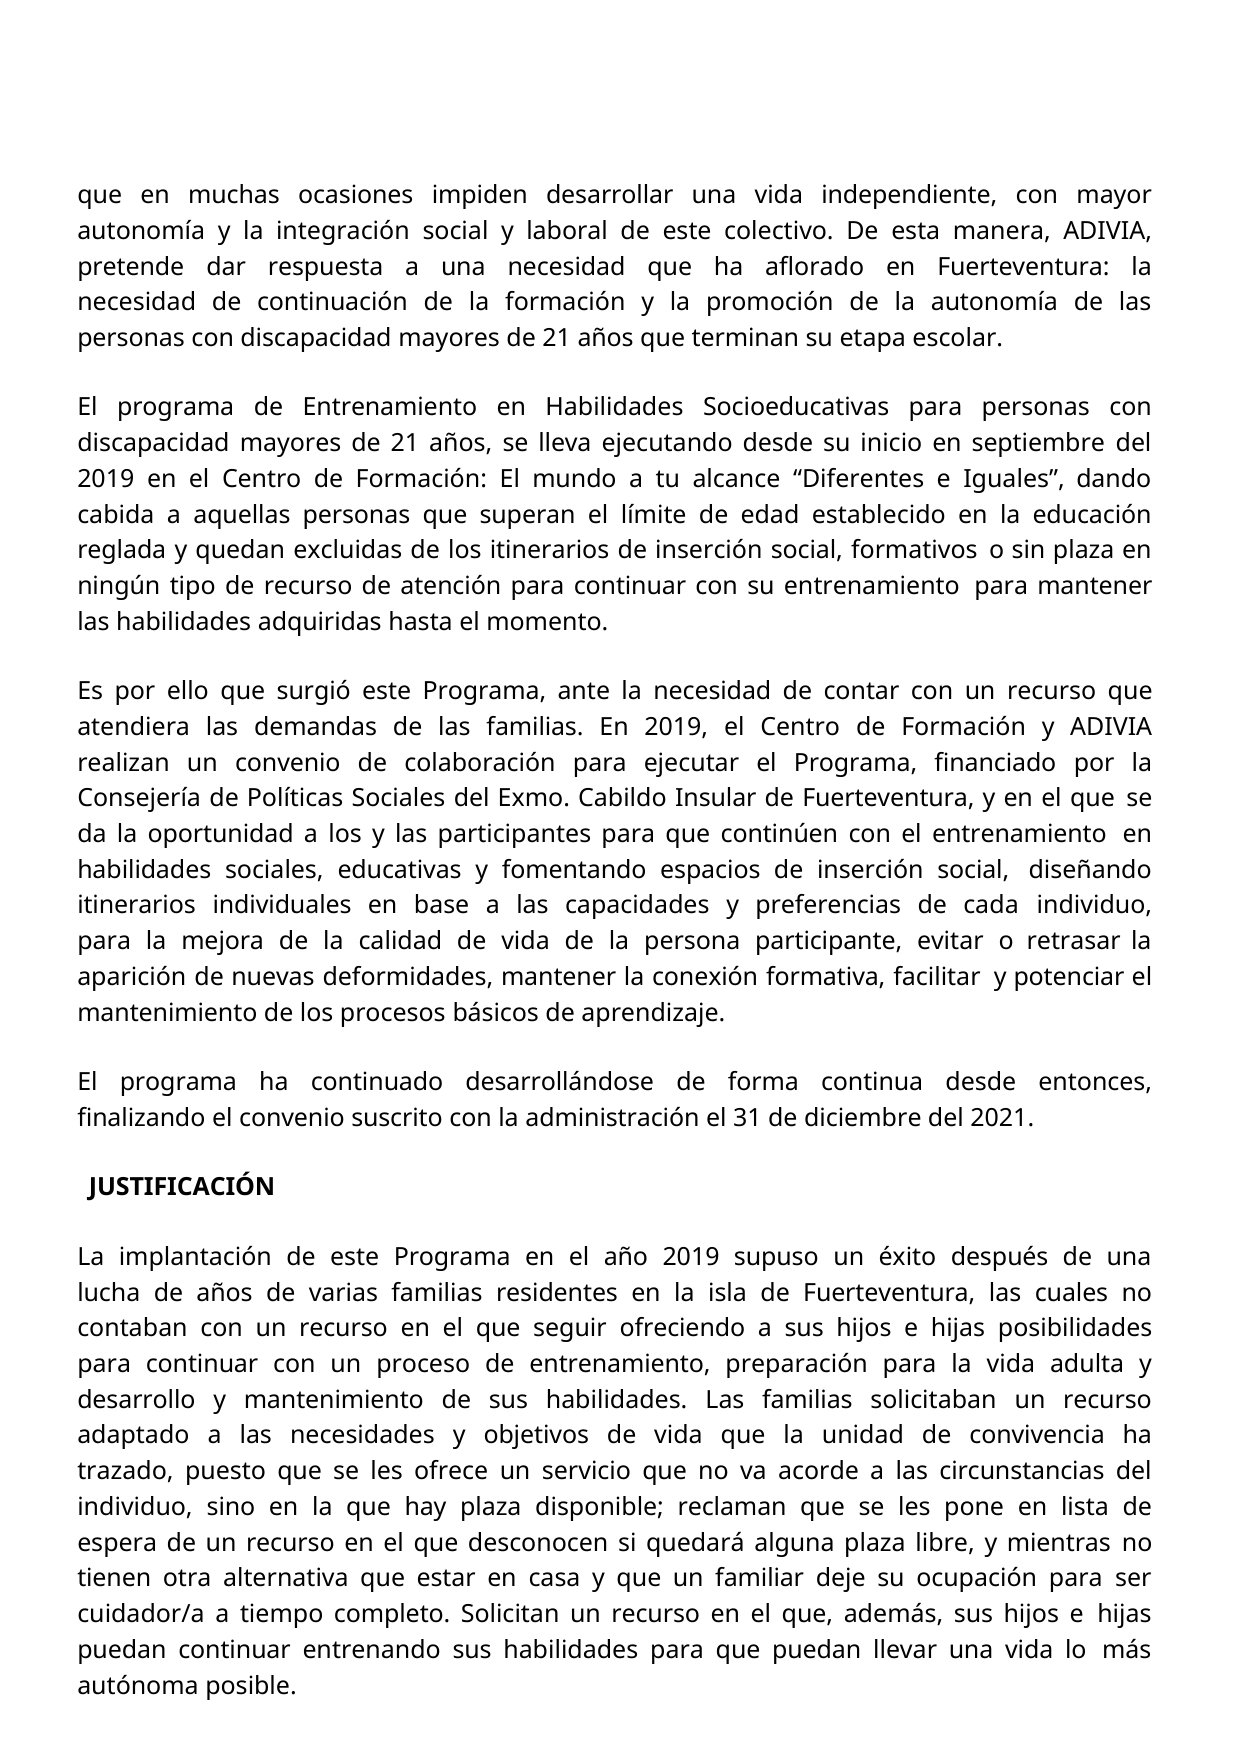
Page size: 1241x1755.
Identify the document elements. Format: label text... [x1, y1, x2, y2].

text El programa ha continuado desarrollándose de forma continua desde entonces, finalizando el convenio suscrito con la administración el 31 de diciembre del 2021. [77, 1064, 1152, 1133]
text que en muchas ocasiones impiden desarrollar una vida independiente, con mayor autonomía y la integración social y laboral de este colectivo. De esta manera, ADIVIA, pretende dar respuesta a una necesidad que ha aflorado en Fuerteventura: la necesidad de continuación de la formación y la promoción de la autonomía de las personas con discapacidad mayores de 21 años que terminan su etapa escolar. [77, 177, 1152, 354]
text Es por ello que surgió este Programa, ante la necesidad de contar con un recurso que atendiera las demandas de las familias. En 2019, el Centro de Formación y ADIVIA realizan un convenio de colaboración para ejecutar el Programa, financiado por la Consejería de Políticas Sociales del Exmo. Cabildo Insular de Fuerteventura, y en el que se da la oportunidad a los y las participantes para que continúen con el entrenamiento en habilidades sociales, educativas y fomentando espacios de inserción social, diseñando itinerarios individuales en base a las capacidades y preferencias de cada individuo, para la mejora de la calidad de vida de la persona participante, evitar o retrasar la aparición de nuevas deformidades, mantener la conexión formativa, facilitar y potenciar el mantenimiento de los procesos básicos de aprendizaje. [77, 673, 1152, 1028]
text El programa de Entrenamiento en Habilidades Socioeducativas para personas con discapacidad mayores de 21 años, se lleva ejecutando desde su inicio en septiembre del 2019 en el Centro de Formación: El mundo a tu alcance “Diferentes e Iguales”, dando cabida a aquellas personas que superan el límite de edad establecido en la educación reglada y quedan excluidas de los itinerarios de inserción social, formativos o sin plaza en ningún tipo de recurso de atención para continuar con su entrenamiento para mantener las habilidades adquiridas hasta el momento. [77, 389, 1152, 637]
text La implantación de este Programa en el año 2019 supuso un éxito después de una lucha de años de varias familias residentes en la isla de Fuerteventura, las cuales no contaban con un recurso en el que seguir ofreciendo a sus hijos e hijas posibilidades para continuar con un proceso de entrenamiento, preparación para la vida adulta y desarrollo y mantenimiento de sus habilidades. Las familias solicitaban un recurso adaptado a las necesidades y objetivos de vida que la unidad de convivencia ha trazado, puesto que se les ofrece un servicio que no va acorde a las circunstancias del individuo, sino en la que hay plaza disponible; reclaman que se les pone en lista de espera de un recurso en el que desconocen si quedará alguna plaza libre, y mientras no tienen otra alternativa que estar en casa y que un familiar deje su ocupación para ser cuidador/a a tiempo completo. Solicitan un recurso en el que, además, sus hijos e hijas puedan continuar entrenando sus habilidades para que puedan llevar una vida lo más autónoma posible. [77, 1238, 1152, 1701]
text JUSTIFICACIÓN [89, 1169, 1163, 1203]
